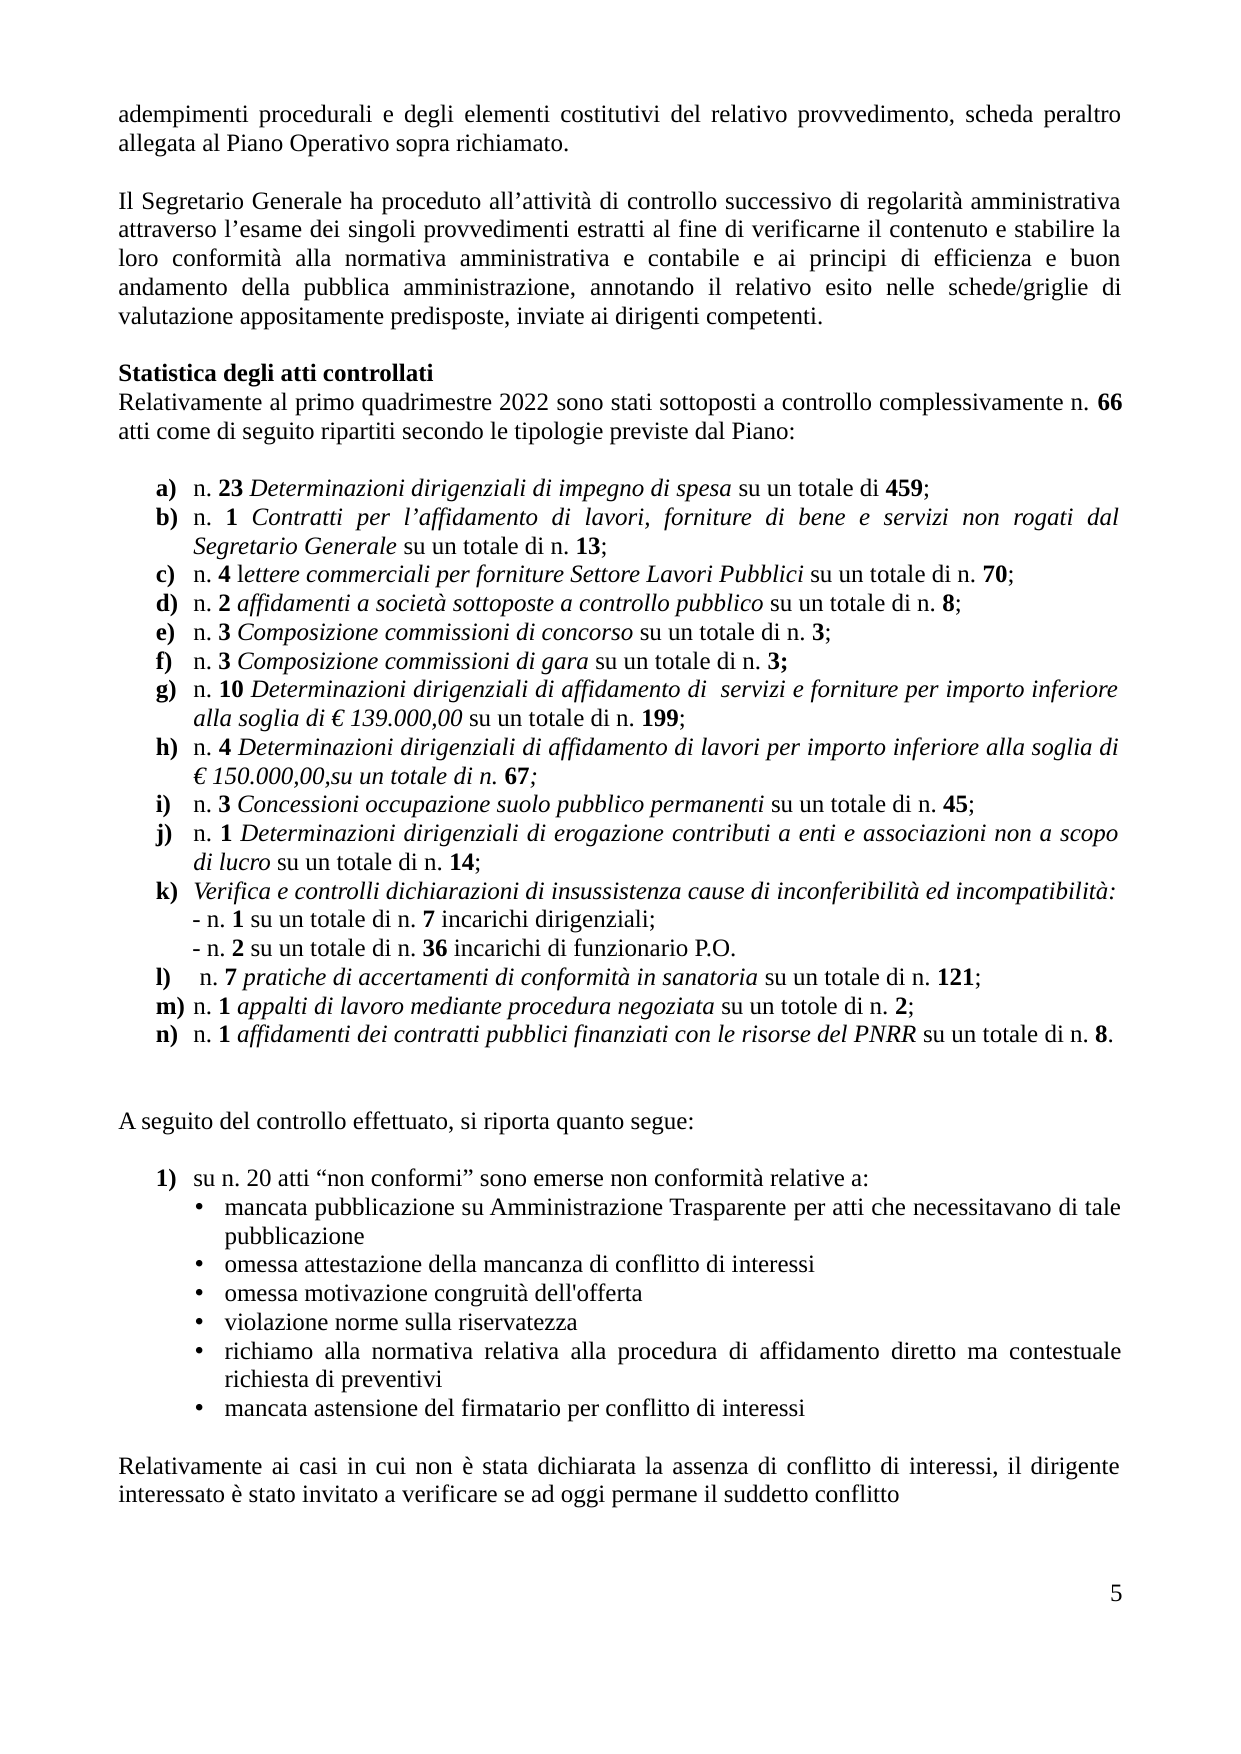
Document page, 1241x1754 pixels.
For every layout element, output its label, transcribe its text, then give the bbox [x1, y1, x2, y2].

list violazione norme sulla riservatezza [195, 1307, 1122, 1336]
list n. 23 Determinazioni dirigenziali di impegno di spesa su un totale di 459; [156, 473, 1122, 502]
list n. 1 appalti di lavoro mediante procedura negoziata su un totole di n. 2; [156, 991, 1122, 1019]
list n. 4 Determinazioni dirigenziali di affidamento di lavori per importo inferiore alla soglia di € 150.000,00,su un totale di n. 67; [156, 732, 1122, 789]
list n. 7 pratiche di accertamenti di conformità in sanatoria su un totale di n. 121; [156, 962, 1122, 991]
text Il Segretario Generale ha proceduto all’attività di controllo successivo di regolarità amministrativa attraverso l’esame dei singoli provvedimenti estratti al fine di verificarne il contenuto e stabilire la loro conformità alla normativa amministrativa e contabile e ai principi di efficienza e buon andamento della pubblica amministrazione, annotando il relativo esito nelle schede/griglie di valutazione appositamente predisposte, inviate ai dirigenti competenti. [118, 186, 1122, 329]
list omessa attestazione della mancanza di conflitto di interessi [195, 1249, 1122, 1278]
text Relativamente ai casi in cui non è stata dichiarata la assenza di conflitto di interessi, il dirigente interessato è stato invitato a verificare se ad oggi permane il suddetto conflitto [118, 1451, 1122, 1508]
list n. 3 Concessioni occupazione suolo pubblico permanenti su un totale di n. 45; [156, 789, 1122, 818]
list n. 2 affidamenti a società sottoposte a controllo pubblico su un totale di n. 8; [156, 588, 1122, 617]
text Statistica degli atti controllati [118, 358, 1122, 387]
list su n. 20 atti “non conformi” sono emerse non conformità relative a: [156, 1163, 1122, 1192]
text - n. 2 su un totale di n. 36 incarichi di funzionario P.O. [118, 933, 1122, 962]
list n. 4 lettere commerciali per forniture Settore Lavori Pubblici su un totale di n. 70; [156, 559, 1122, 588]
list n. 1 Contratti per l’affidamento di lavori, forniture di bene e servizi non rogati dal Segretario Generale su un totale di n. 13; [156, 502, 1122, 559]
list Verifica e controlli dichiarazioni di insussistenza cause di inconferibilità ed incompatibilità: [156, 876, 1122, 904]
list n. 10 Determinazioni dirigenziali di affidamento di servizi e forniture per importo inferiore alla soglia di € 139.000,00 su un totale di n. 199; [156, 674, 1122, 732]
list omessa motivazione congruità dell'offerta [195, 1278, 1122, 1307]
text adempimenti procedurali e degli elementi costitutivi del relativo provvedimento, scheda peraltro allegata al Piano Operativo sopra richiamato. [118, 99, 1122, 157]
text Relativamente al primo quadrimestre 2022 sono stati sottoposti a controllo complessivamente n. 66 atti come di seguito ripartiti secondo le tipologie previste dal Piano: [118, 387, 1122, 444]
text - n. 1 su un totale di n. 7 incarichi dirigenziali; [118, 904, 1122, 933]
list mancata astensione del firmatario per conflitto di interessi [195, 1393, 1122, 1422]
list n. 1 Determinazioni dirigenziali di erogazione contributi a enti e associazioni non a scopo di lucro su un totale di n. 14; [156, 818, 1122, 876]
list n. 3 Composizione commissioni di gara su un totale di n. 3; [156, 646, 1122, 674]
text A seguito del controllo effettuato, si riporta quanto segue: [118, 1106, 1122, 1134]
list n. 3 Composizione commissioni di concorso su un totale di n. 3; [156, 617, 1122, 646]
list mancata pubblicazione su Amministrazione Trasparente per atti che necessitavano di tale pubblicazione [195, 1192, 1122, 1249]
list n. 1 affidamenti dei contratti pubblici finanziati con le risorse del PNRR su un totale di n. 8. [156, 1019, 1122, 1048]
list richiamo alla normativa relativa alla procedura di affidamento diretto ma contestuale richiesta di preventivi [195, 1336, 1122, 1393]
